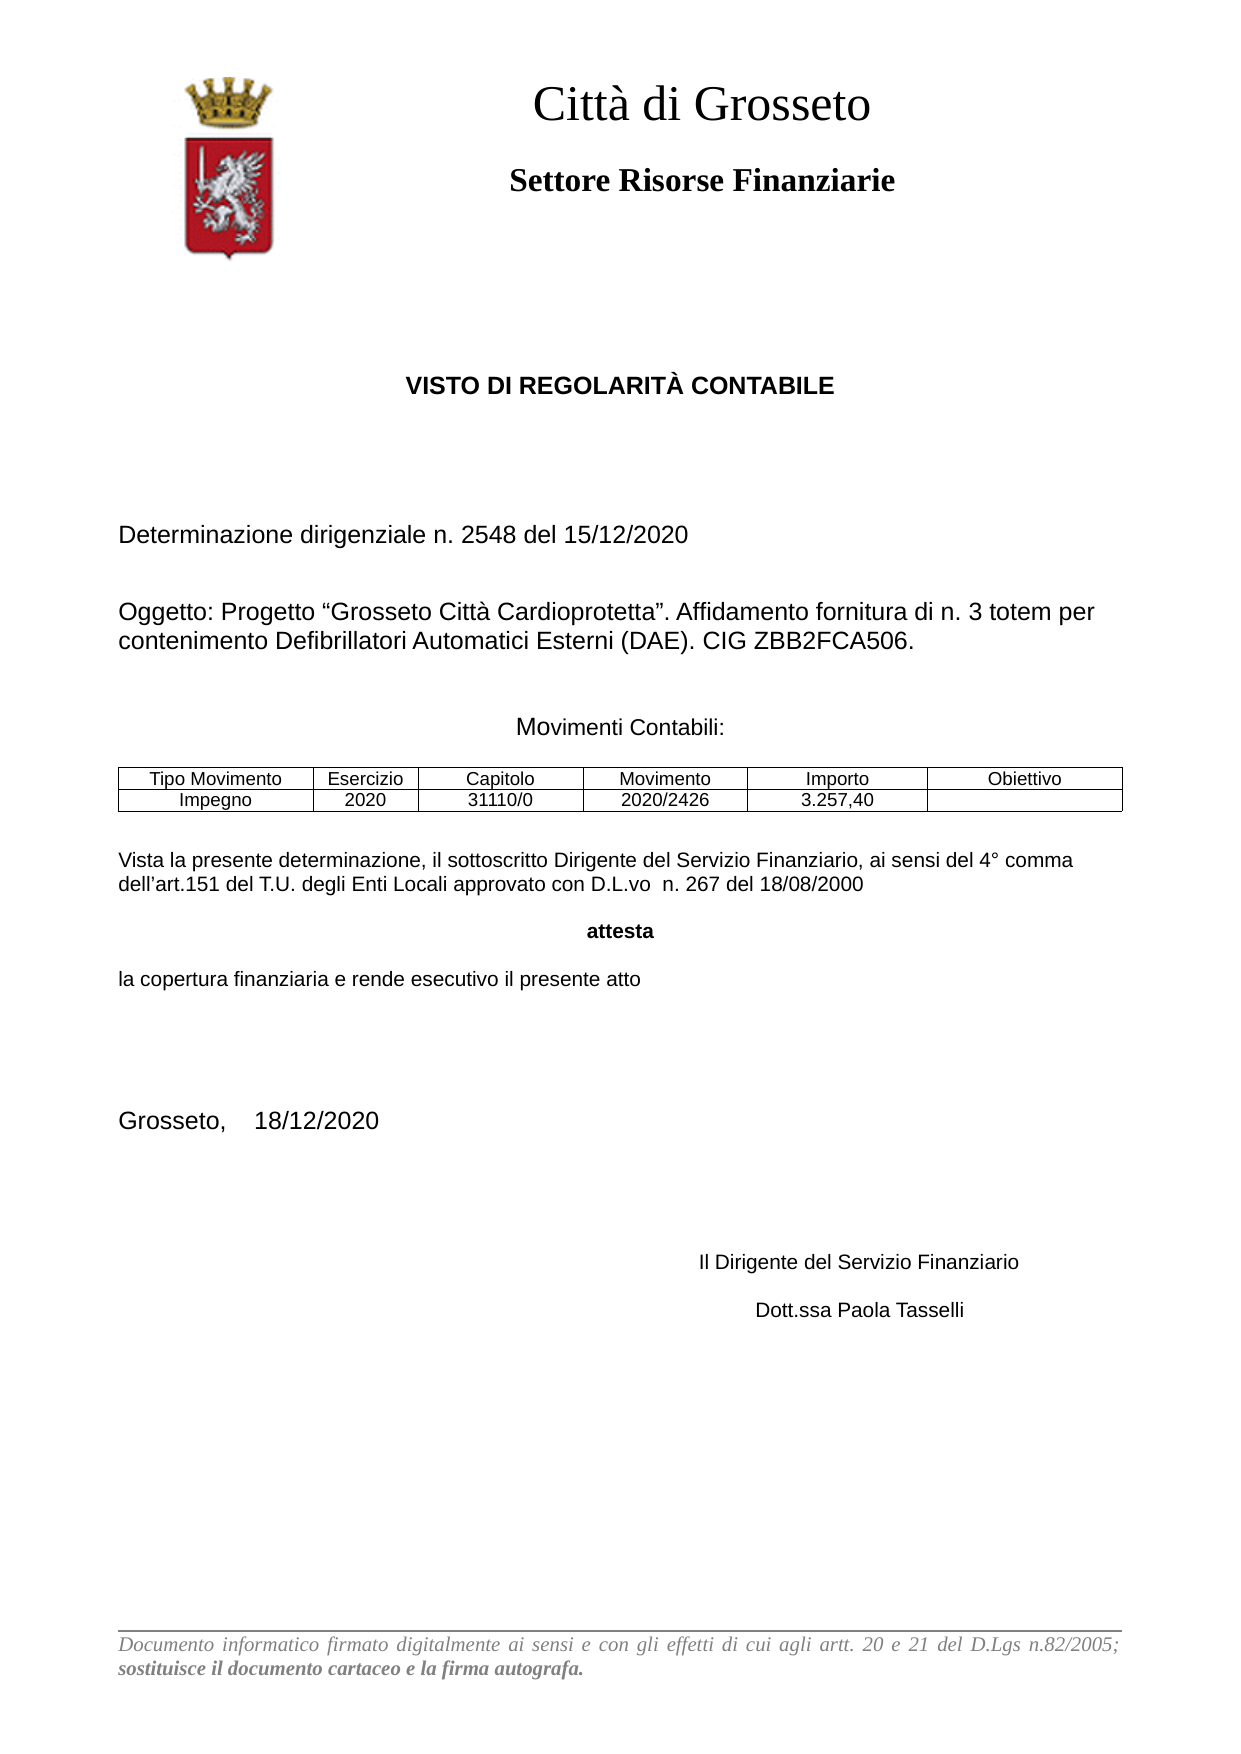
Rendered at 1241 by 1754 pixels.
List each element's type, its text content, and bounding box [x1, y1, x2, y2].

text Movimenti Contabili: [118, 712, 1122, 741]
text [118, 160, 169, 198]
table_header Capitolo [419, 768, 583, 789]
text Oggetto: Progetto “Grosseto Città Cardioprotetta”. Affidamento fornitura di n. 3 totem per contenimento Defibrillatori Automatici Esterni (DAE). CIG ZBB2FCA506. [118, 597, 1122, 655]
text attesta [118, 919, 1122, 943]
table_header 3.257,40 [748, 790, 927, 811]
text VISTO DI REGOLARITÀ CONTABILE [118, 371, 1122, 400]
text Il Dirigente del Servizio Finanziario [118, 1250, 1122, 1274]
text Settore Risorse Finanziarie [283, 160, 1122, 198]
table_header Esercizio [314, 768, 418, 789]
table_header Obiettivo [928, 768, 1122, 789]
text Grosseto, 18/12/2020 [118, 1106, 1122, 1135]
table_header Tipo Movimento [119, 768, 313, 789]
text la copertura finanziaria e rende esecutivo il presente atto [118, 967, 1122, 991]
table_header 2020 [314, 790, 418, 811]
table_header 2020/2426 [584, 790, 747, 811]
table_header Impegno [119, 790, 313, 811]
text Dott.ssa Paola Tasselli [118, 1298, 1122, 1322]
table_header Importo [748, 768, 927, 789]
text Città di Grosseto [118, 74, 1122, 131]
text Vista la presente determinazione, il sottoscritto Dirigente del Servizio Finanziario, ai sensi del 4° comma dell’art.151 del T.U. degli Enti Locali approvato con D.L.vo n. 267 del 18/08/2000 [118, 847, 1122, 895]
subtitle Determinazione dirigenziale n. 2548 del 15/12/2020 [118, 520, 1122, 549]
table_header [928, 790, 1122, 811]
table_header 31110/0 [419, 790, 583, 811]
table_header Movimento [584, 768, 747, 789]
